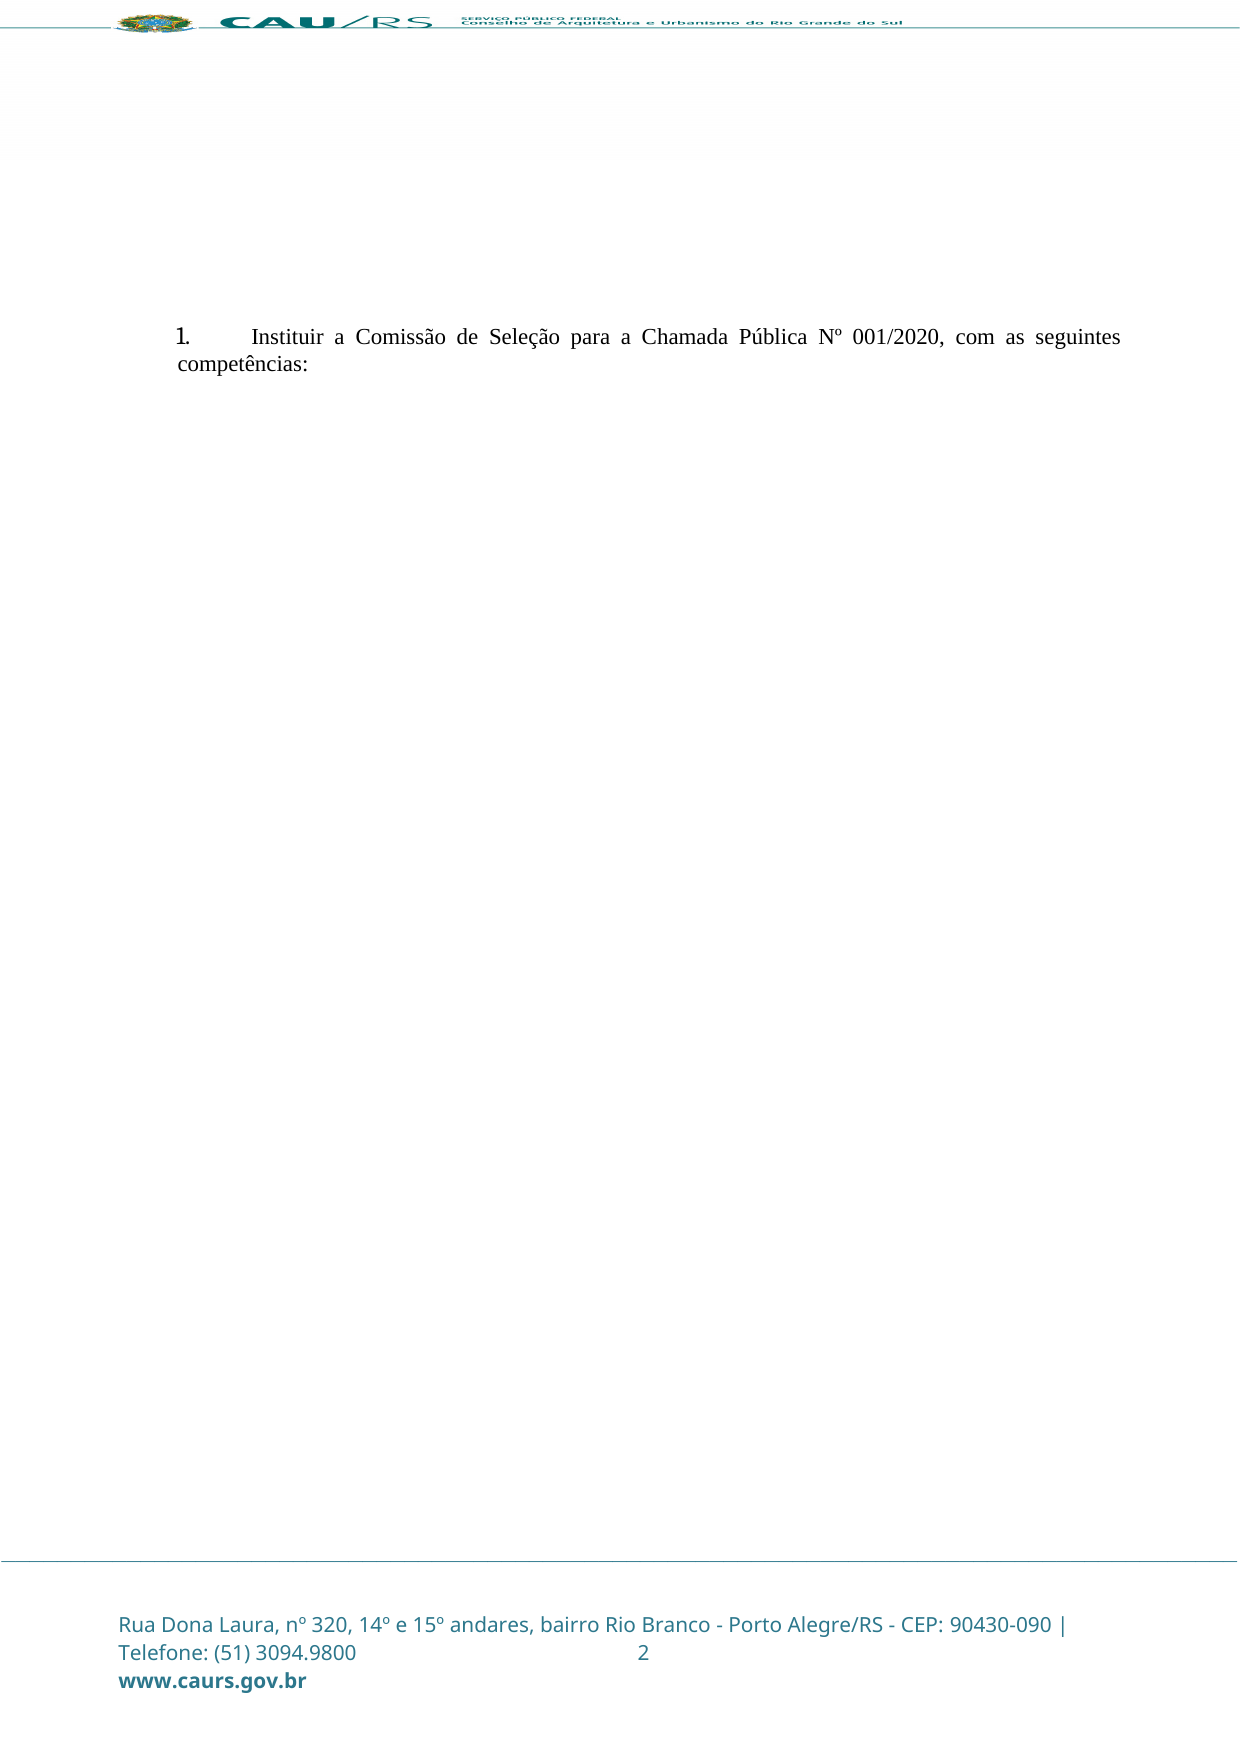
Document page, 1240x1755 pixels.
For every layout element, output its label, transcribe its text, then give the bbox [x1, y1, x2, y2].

list Instituir a Comissão de Seleção para a Chamada Pública Nº 001/2020, com as seguintes competências: [176, 322, 1122, 377]
